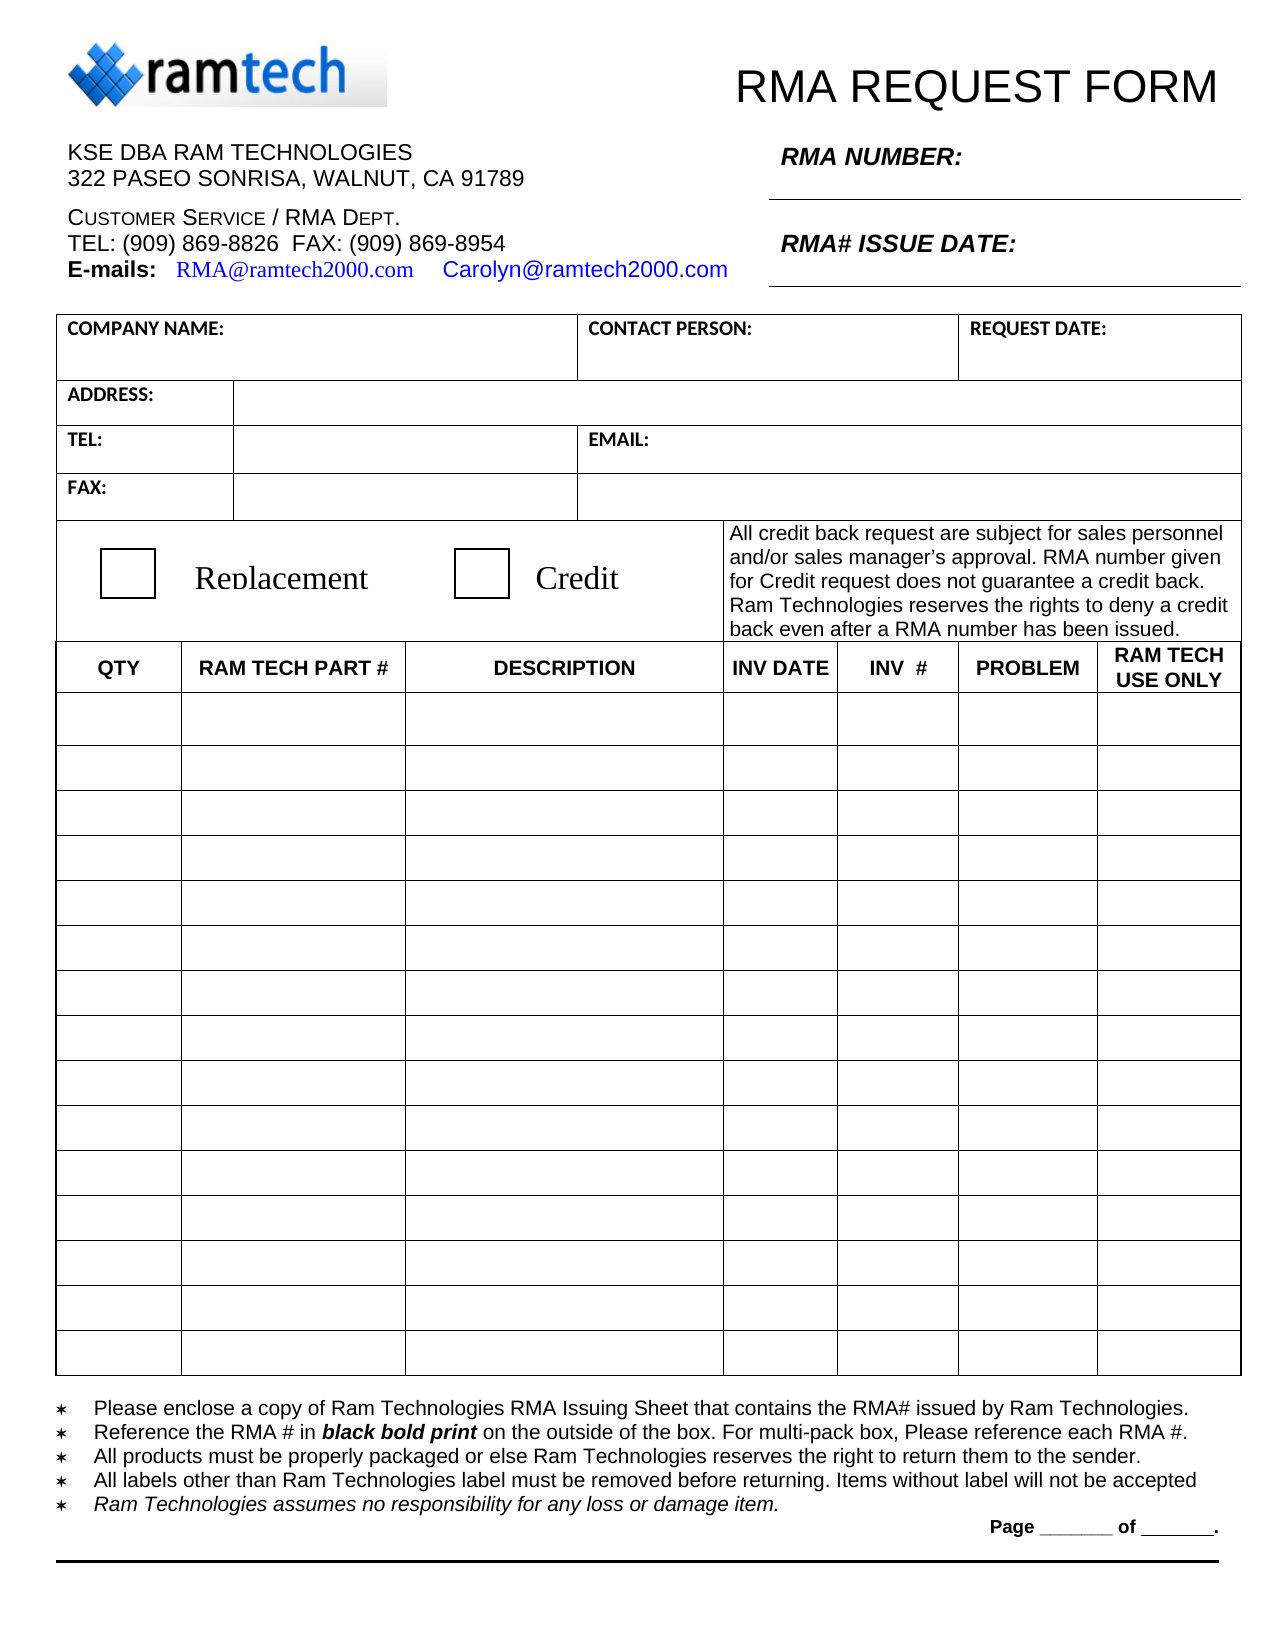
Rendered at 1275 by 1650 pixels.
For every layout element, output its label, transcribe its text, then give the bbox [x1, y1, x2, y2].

table_cell [406, 836, 723, 880]
table_cell [959, 693, 1097, 745]
table_cell [406, 926, 723, 970]
table_cell [234, 474, 577, 520]
table_cell [182, 1061, 405, 1105]
table_header request date: [959, 315, 1241, 340]
table_cell [724, 1331, 837, 1375]
table_cell [57, 1151, 181, 1195]
table_cell [959, 1241, 1097, 1285]
table_cell [959, 836, 1097, 880]
table_cell [57, 1286, 181, 1330]
table_cell RAM TECH PART # [182, 642, 405, 692]
table_cell [182, 693, 405, 745]
table_cell [724, 1106, 837, 1150]
table_cell [959, 1151, 1097, 1195]
table_cell [57, 1331, 181, 1375]
table_cell [406, 1331, 723, 1375]
table_cell [406, 1151, 723, 1195]
table_cell [57, 881, 181, 925]
table_cell [406, 791, 723, 835]
table_cell [959, 881, 1097, 925]
table_cell [182, 1286, 405, 1330]
table_cell [724, 926, 837, 970]
text RMA REQUEST FORM [56, 60, 1219, 113]
table_cell [1098, 1061, 1240, 1105]
table_cell [1098, 693, 1240, 745]
table_cell [959, 1106, 1097, 1150]
table_cell RMA# issue date: [769, 200, 1241, 286]
table_cell [406, 1286, 723, 1330]
table_cell [959, 340, 1241, 380]
table_cell [57, 521, 723, 641]
table_cell [57, 340, 577, 380]
table_cell [182, 881, 405, 925]
table_cell [182, 971, 405, 1015]
table_cell [578, 340, 958, 380]
table_cell [1098, 791, 1240, 835]
table_cell [57, 791, 181, 835]
table_cell [838, 1151, 958, 1195]
table_cell [57, 1016, 181, 1060]
table_cell DESCRIPTION [406, 642, 723, 692]
table_cell [406, 1241, 723, 1285]
table_cell [959, 1331, 1097, 1375]
table_cell [724, 1151, 837, 1195]
table_cell eMAIL: [578, 426, 1241, 473]
table_cell [1098, 1241, 1240, 1285]
table_cell [724, 1241, 837, 1285]
table_cell [838, 836, 958, 880]
table_cell [959, 1016, 1097, 1060]
table_header rma Number: [769, 113, 1241, 199]
text Page _______ of . [56, 1516, 1219, 1560]
table_cell [182, 1016, 405, 1060]
table_cell [724, 1016, 837, 1060]
table_cell [724, 836, 837, 880]
table_cell [182, 926, 405, 970]
table_cell [406, 746, 723, 790]
table_cell [838, 1331, 958, 1375]
table_header KSE dba RAm technologies 322 PASEO SONRISA, walnut, CA 91789 [56, 113, 769, 199]
table_cell [1098, 926, 1240, 970]
table_cell [959, 926, 1097, 970]
table_cell [724, 1061, 837, 1105]
table_cell [959, 746, 1097, 790]
table_header contact person: [578, 315, 958, 340]
table_cell [234, 426, 577, 473]
table_cell [57, 693, 181, 745]
table_cell [406, 693, 723, 745]
table_cell INV # [838, 642, 958, 692]
table_cell [182, 1241, 405, 1285]
table_cell [838, 1196, 958, 1240]
table_cell [959, 791, 1097, 835]
table_cell [406, 1061, 723, 1105]
table_cell [1098, 1151, 1240, 1195]
table_cell [1098, 836, 1240, 880]
table_cell [959, 1196, 1097, 1240]
table_cell [838, 1061, 958, 1105]
table_cell [838, 971, 958, 1015]
table_cell [57, 1196, 181, 1240]
list Reference the RMA # in black bold print on the outside of the box. For multi-pack box, Please reference each RMA #. [56, 1419, 1219, 1444]
table_cell [838, 1286, 958, 1330]
table_cell [406, 1106, 723, 1150]
table_cell [1098, 1016, 1240, 1060]
table_cell [959, 971, 1097, 1015]
table_cell [1098, 881, 1240, 925]
table_cell [57, 926, 181, 970]
table_cell [959, 1061, 1097, 1105]
table_cell [724, 881, 837, 925]
table_cell [838, 1106, 958, 1150]
table_cell [838, 1241, 958, 1285]
table_cell [57, 1241, 181, 1285]
table_cell [838, 746, 958, 790]
table_cell [838, 791, 958, 835]
table_cell [724, 693, 837, 745]
table_cell [1098, 1106, 1240, 1150]
table_cell [1098, 971, 1240, 1015]
table_cell [838, 1016, 958, 1060]
table_cell [182, 836, 405, 880]
table_cell address: [57, 381, 233, 425]
table_cell [1098, 1196, 1240, 1240]
table_cell [182, 1106, 405, 1150]
table_cell [406, 881, 723, 925]
table_cell [1098, 1331, 1240, 1375]
list All labels other than Ram Technologies label must be removed before returning. Items without label will not be accepted [56, 1468, 1219, 1492]
table_cell [406, 1196, 723, 1240]
table_cell [838, 926, 958, 970]
list Ram Technologies assumes no responsibility for any loss or damage item. [56, 1492, 1219, 1516]
table_cell [182, 746, 405, 790]
table_cell [57, 746, 181, 790]
table_cell INV DATE [724, 642, 837, 692]
table_cell [959, 1286, 1097, 1330]
table_cell [1098, 1286, 1240, 1330]
table_cell RAM TECH USE ONLY [1098, 642, 1240, 692]
table_cell [838, 881, 958, 925]
table_cell [838, 693, 958, 745]
table_cell [57, 1061, 181, 1105]
table_header Company name: [57, 315, 577, 340]
table_cell [182, 1151, 405, 1195]
table_cell [57, 1106, 181, 1150]
table_cell Customer Service / rMA Dept. Tel: (909) 869-8826 FAX: (909) 869-8954 E-mails: RMA@ramtech2000.com Carolyn@ramtech2000.com [56, 199, 769, 286]
table_cell [57, 836, 181, 880]
table_cell [57, 971, 181, 1015]
table_cell [724, 791, 837, 835]
table_cell [724, 1286, 837, 1330]
list All products must be properly packaged or else Ram Technologies reserves the right to return them to the sender. [56, 1444, 1219, 1468]
table_cell QTY [57, 642, 181, 692]
table_cell [182, 1331, 405, 1375]
table_cell [578, 474, 1241, 520]
table_cell [182, 791, 405, 835]
list Please enclose a copy of Ram Technologies RMA Issuing Sheet that contains the RMA# issued by Ram Technologies. [56, 1396, 1219, 1419]
table_cell [1098, 746, 1240, 790]
table_cell [406, 971, 723, 1015]
table_cell [406, 1016, 723, 1060]
table_cell [182, 1196, 405, 1240]
table_cell TEL: [57, 426, 233, 473]
table_cell PROBLEM [959, 642, 1097, 692]
table_cell fAX: [57, 474, 233, 520]
table_cell All credit back request are subject for sales personnel and/or sales manager’s approval. RMA number given for Credit request does not guarantee a credit back. Ram Technologies reserves the rights to deny a credit back even after a RMA number has been issued. [724, 521, 1241, 641]
table_cell [724, 1196, 837, 1240]
table_cell [234, 381, 1241, 425]
table_cell [724, 971, 837, 1015]
table_cell [724, 746, 837, 790]
